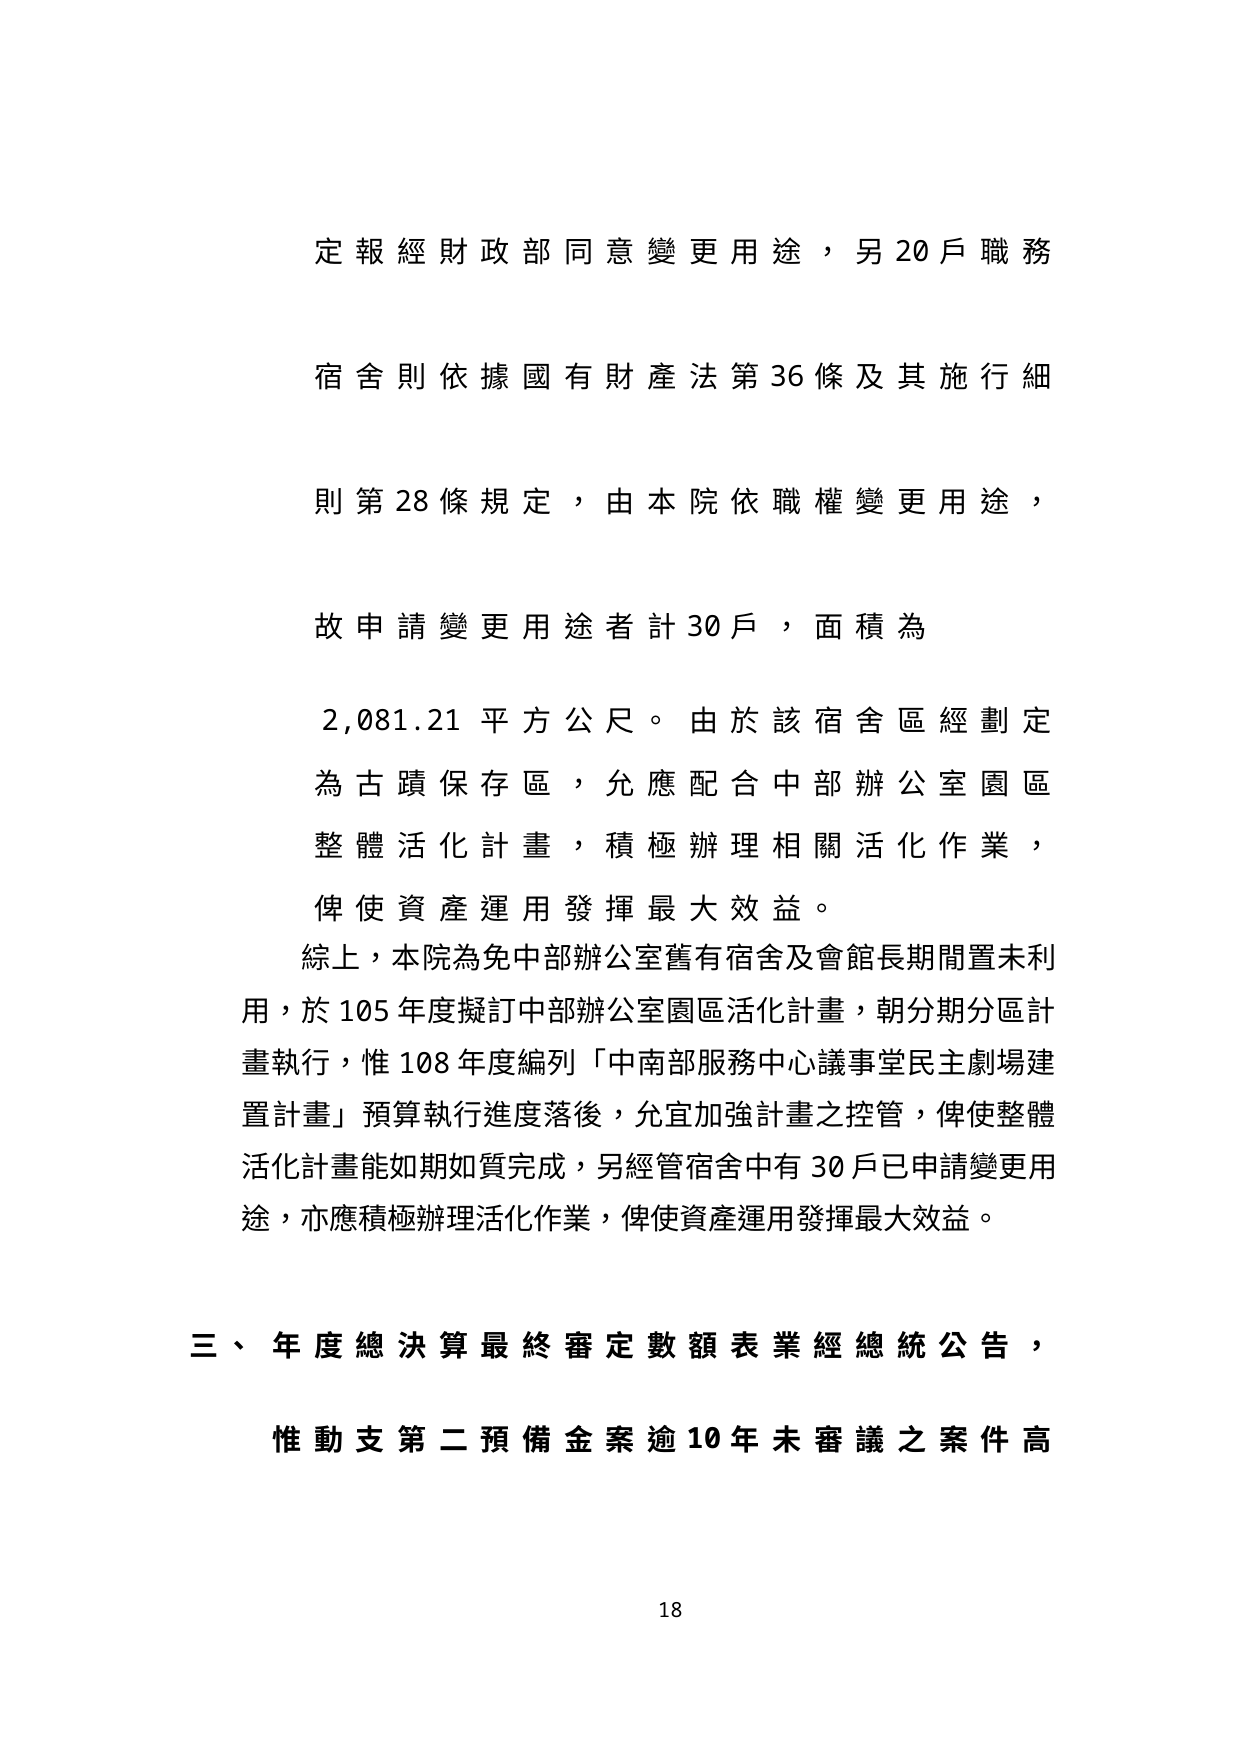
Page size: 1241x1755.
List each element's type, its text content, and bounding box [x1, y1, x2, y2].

text 三、年度總決算最終審定數額表業經總統公告，惟動支第二預備金案逾10年未審議之案件高 [183, 1302, 1058, 1490]
text 定報經財政部同意變更用途，另20戶職務宿舍則依據國有財產法第36條及其施行細則第28條規定，由本院依職權變更用途，故申請變更用途者計30戶，面積為2,081.21平方公尺。由於該宿舍區經劃定為古蹟保存區，允應配合中部辦公室園區整體活化計畫，積極辦理相關活化作業，俾使資產運用發揮最大效益。 [271, 177, 1058, 927]
text 綜上，本院為免中部辦公室舊有宿舍及會館長期閒置未利用，於105年度擬訂中部辦公室園區活化計畫，朝分期分區計畫執行，惟108年度編列「中南部服務中心議事堂民主劇場建置計畫」預算執行進度落後，允宜加強計畫之控管，俾使整體活化計畫能如期如質完成，另經管宿舍中有30戶已申請變更用途，亦應積極辦理活化作業，俾使資產運用發揮最大效益。 [242, 927, 1058, 1240]
